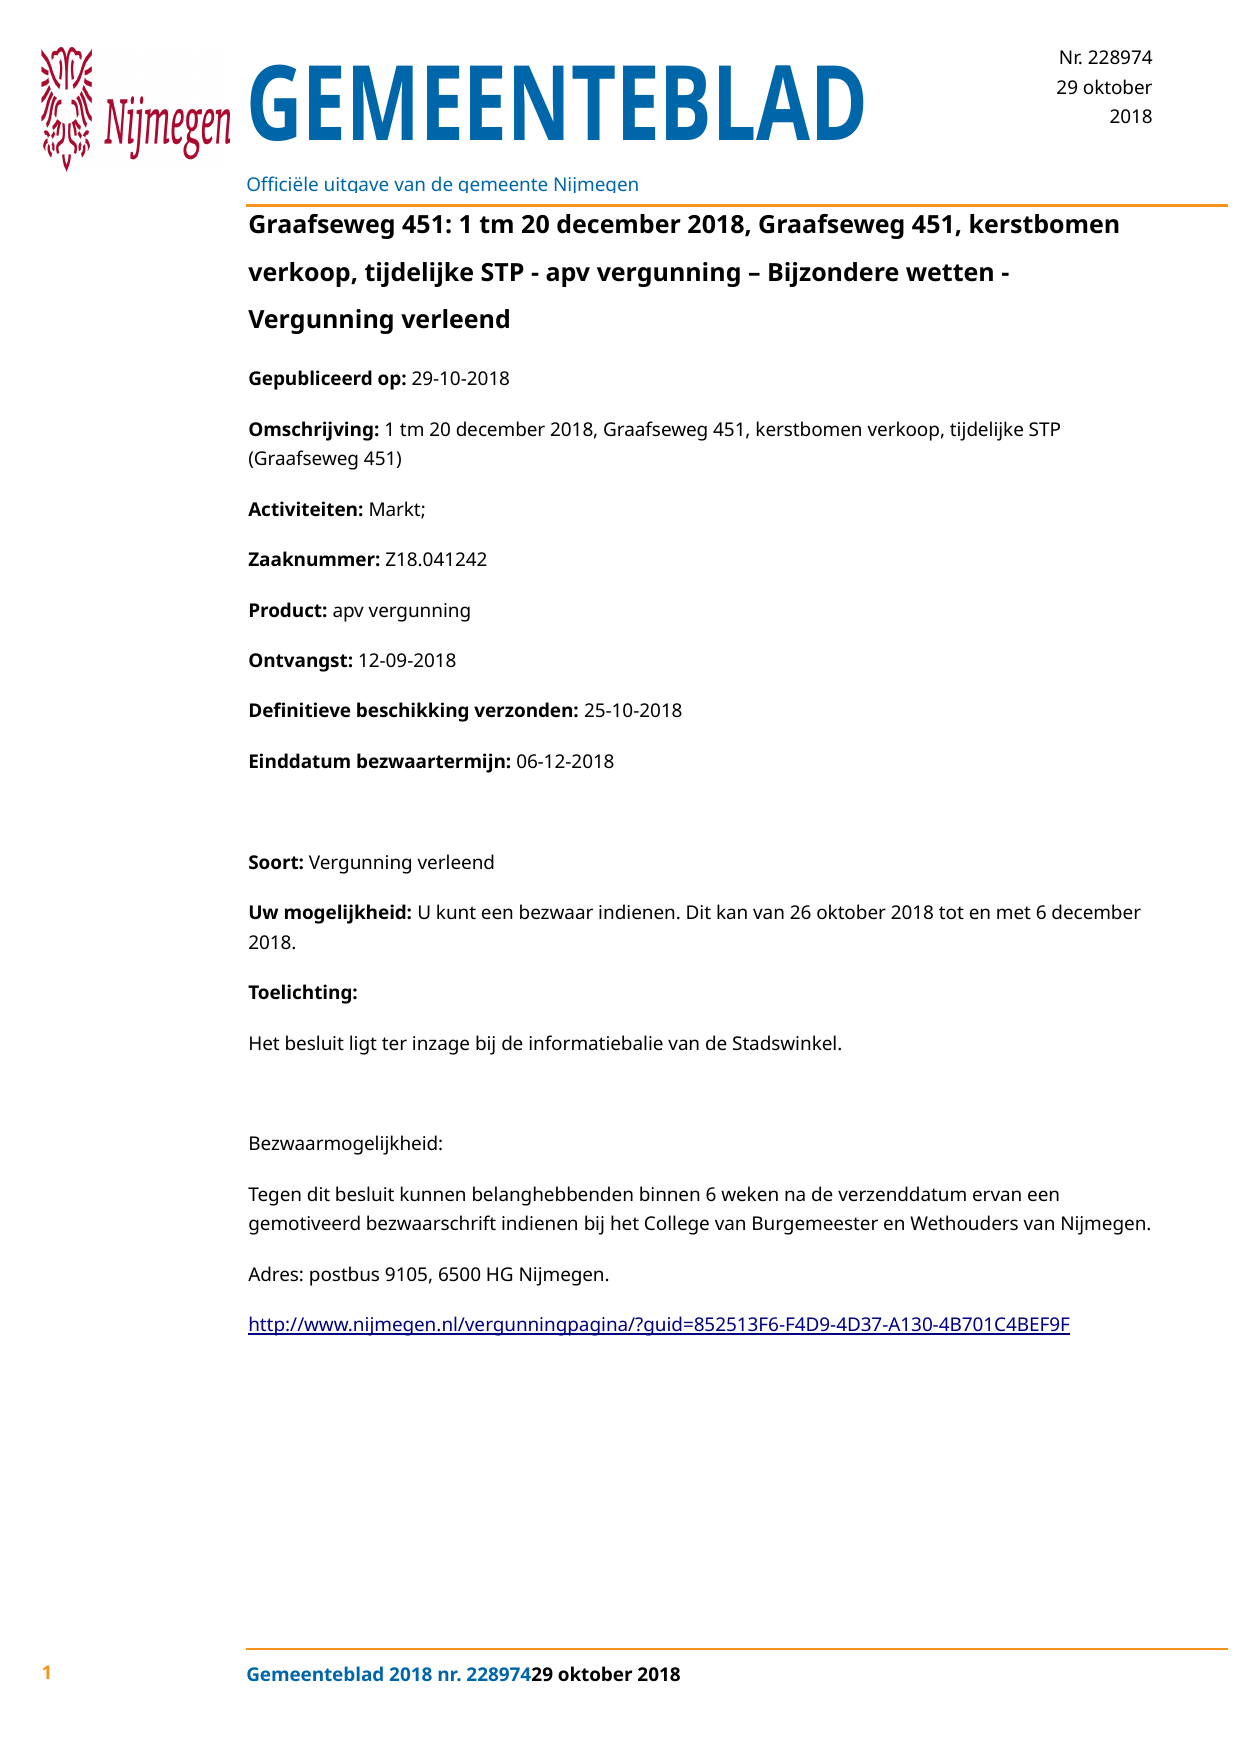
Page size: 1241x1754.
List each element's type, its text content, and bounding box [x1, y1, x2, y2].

text Bezwaarmogelijkheid: [248, 1131, 1152, 1156]
text Ontvangst: 12-09-2018 [248, 647, 1152, 673]
text Graafseweg 451: 1 tm 20 december 2018, Graafseweg 451, kerstbomen verkoop, tijdelijke STP - apv vergunning – Bijzondere wetten - Vergunning verleend [248, 207, 1152, 336]
text Uw mogelijkheid: U kunt een bezwaar indienen. Dit kan van 26 oktober 2018 tot en met 6 december 2018. [248, 899, 1152, 954]
text Gepubliceerd op: 29-10-2018 [248, 366, 1152, 391]
text Einddatum bezwaartermijn: 06-12-2018 [248, 748, 1152, 774]
text http://www.nijmegen.nl/vergunningpagina/?guid=852513F6-F4D9-4D37-A130-4B701C4BEF9F [248, 1311, 1152, 1337]
text Zaaknummer: Z18.041242 [248, 546, 1152, 572]
text Adres: postbus 9105, 6500 HG Nijmegen. [248, 1261, 1152, 1287]
text Tegen dit besluit kunnen belanghebbenden binnen 6 weken na de verzenddatum ervan een gemotiveerd bezwaarschrift indienen bij het College van Burgemeester en Wethouders van Nijmegen. [248, 1181, 1152, 1236]
text Toelichting: [248, 979, 1152, 1005]
text Activiteiten: Markt; [248, 496, 1152, 522]
picture [41, 47, 231, 172]
text Definitieve beschikking verzonden: 25-10-2018 [248, 698, 1152, 723]
text Product: apv vergunning [248, 597, 1152, 622]
text Omschrijving: 1 tm 20 december 2018, Graafseweg 451, kerstbomen verkoop, tijdelijke STP (Graafseweg 451) [248, 416, 1152, 471]
text Soort: Vergunning verleend [248, 849, 1152, 874]
text Het besluit ligt ter inzage bij de informatiebalie van de Stadswinkel. [248, 1030, 1152, 1055]
